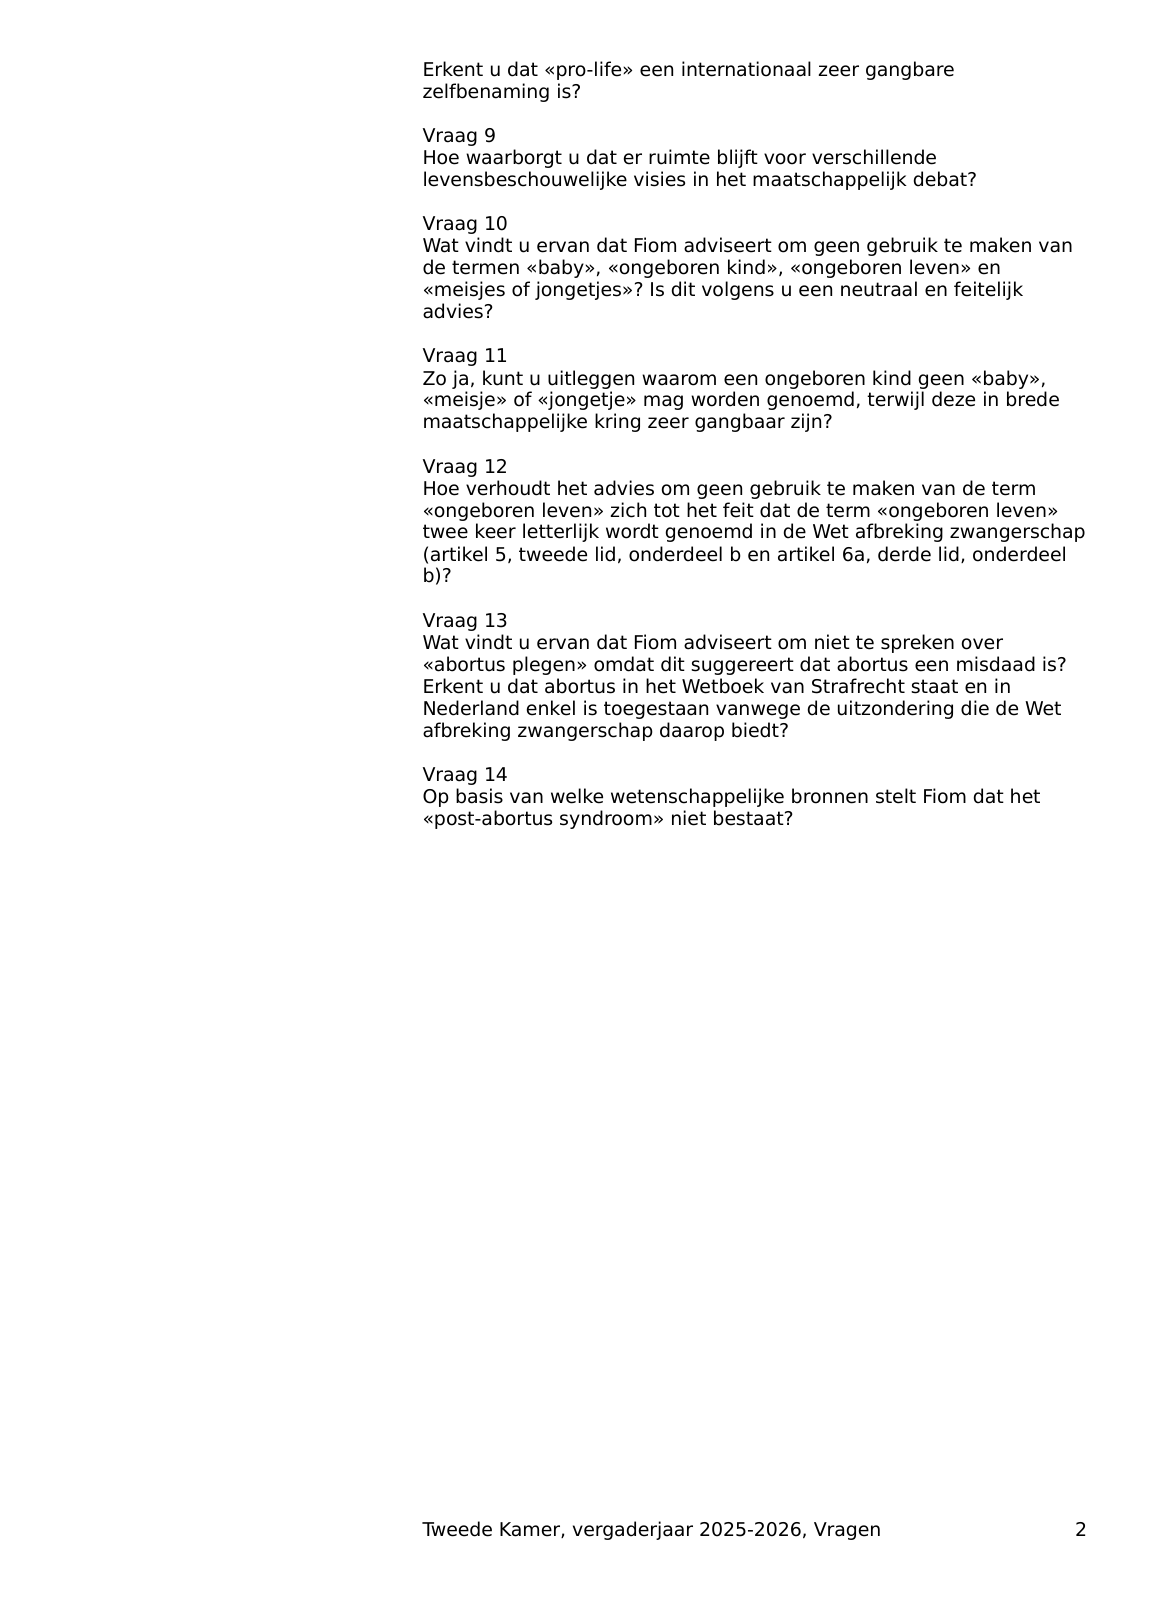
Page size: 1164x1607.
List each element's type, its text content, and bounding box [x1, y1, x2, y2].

text Wat vindt u ervan dat Fiom adviseert om geen gebruik te maken van de termen «baby», «ongeboren kind», «ongeboren leven» en «meisjes of jongetjes»? Is dit volgens u een neutraal en feitelijk advies? [422, 235, 1087, 323]
text Wat vindt u ervan dat Fiom adviseert om niet te spreken over «abortus plegen» omdat dit suggereert dat abortus een misdaad is? Erkent u dat abortus in het Wetboek van Strafrecht staat en in Nederland enkel is toegestaan vanwege de uitzondering die de Wet afbreking zwangerschap daarop biedt? [422, 632, 1087, 741]
text Erkent u dat «pro-life» een internationaal zeer gangbare zelfbenaming is? [422, 59, 1087, 103]
text Zo ja, kunt u uitleggen waarom een ongeboren kind geen «baby», «meisje» of «jongetje» mag worden genoemd, terwijl deze in brede maatschappelijke kring zeer gangbaar zijn? [422, 367, 1087, 433]
text Hoe verhoudt het advies om geen gebruik te maken van de term «ongeboren leven» zich tot het feit dat de term «ongeboren leven» twee keer letterlijk wordt genoemd in de Wet afbreking zwangerschap (artikel 5, tweede lid, onderdeel b en artikel 6a, derde lid, onderdeel b)? [422, 477, 1087, 587]
text Vraag 13 [422, 609, 1087, 632]
text Hoe waarborgt u dat er ruimte blijft voor verschillende levensbeschouwelijke visies in het maatschappelijk debat? [422, 147, 1087, 191]
text Vraag 12 [422, 456, 1087, 477]
text Vraag 14 [422, 764, 1087, 786]
text Op basis van welke wetenschappelijke bronnen stelt Fiom dat het «post-abortus syndroom» niet bestaat? [422, 786, 1087, 829]
text Vraag 11 [422, 345, 1087, 367]
text Vraag 10 [422, 213, 1087, 235]
text Vraag 9 [422, 125, 1087, 147]
